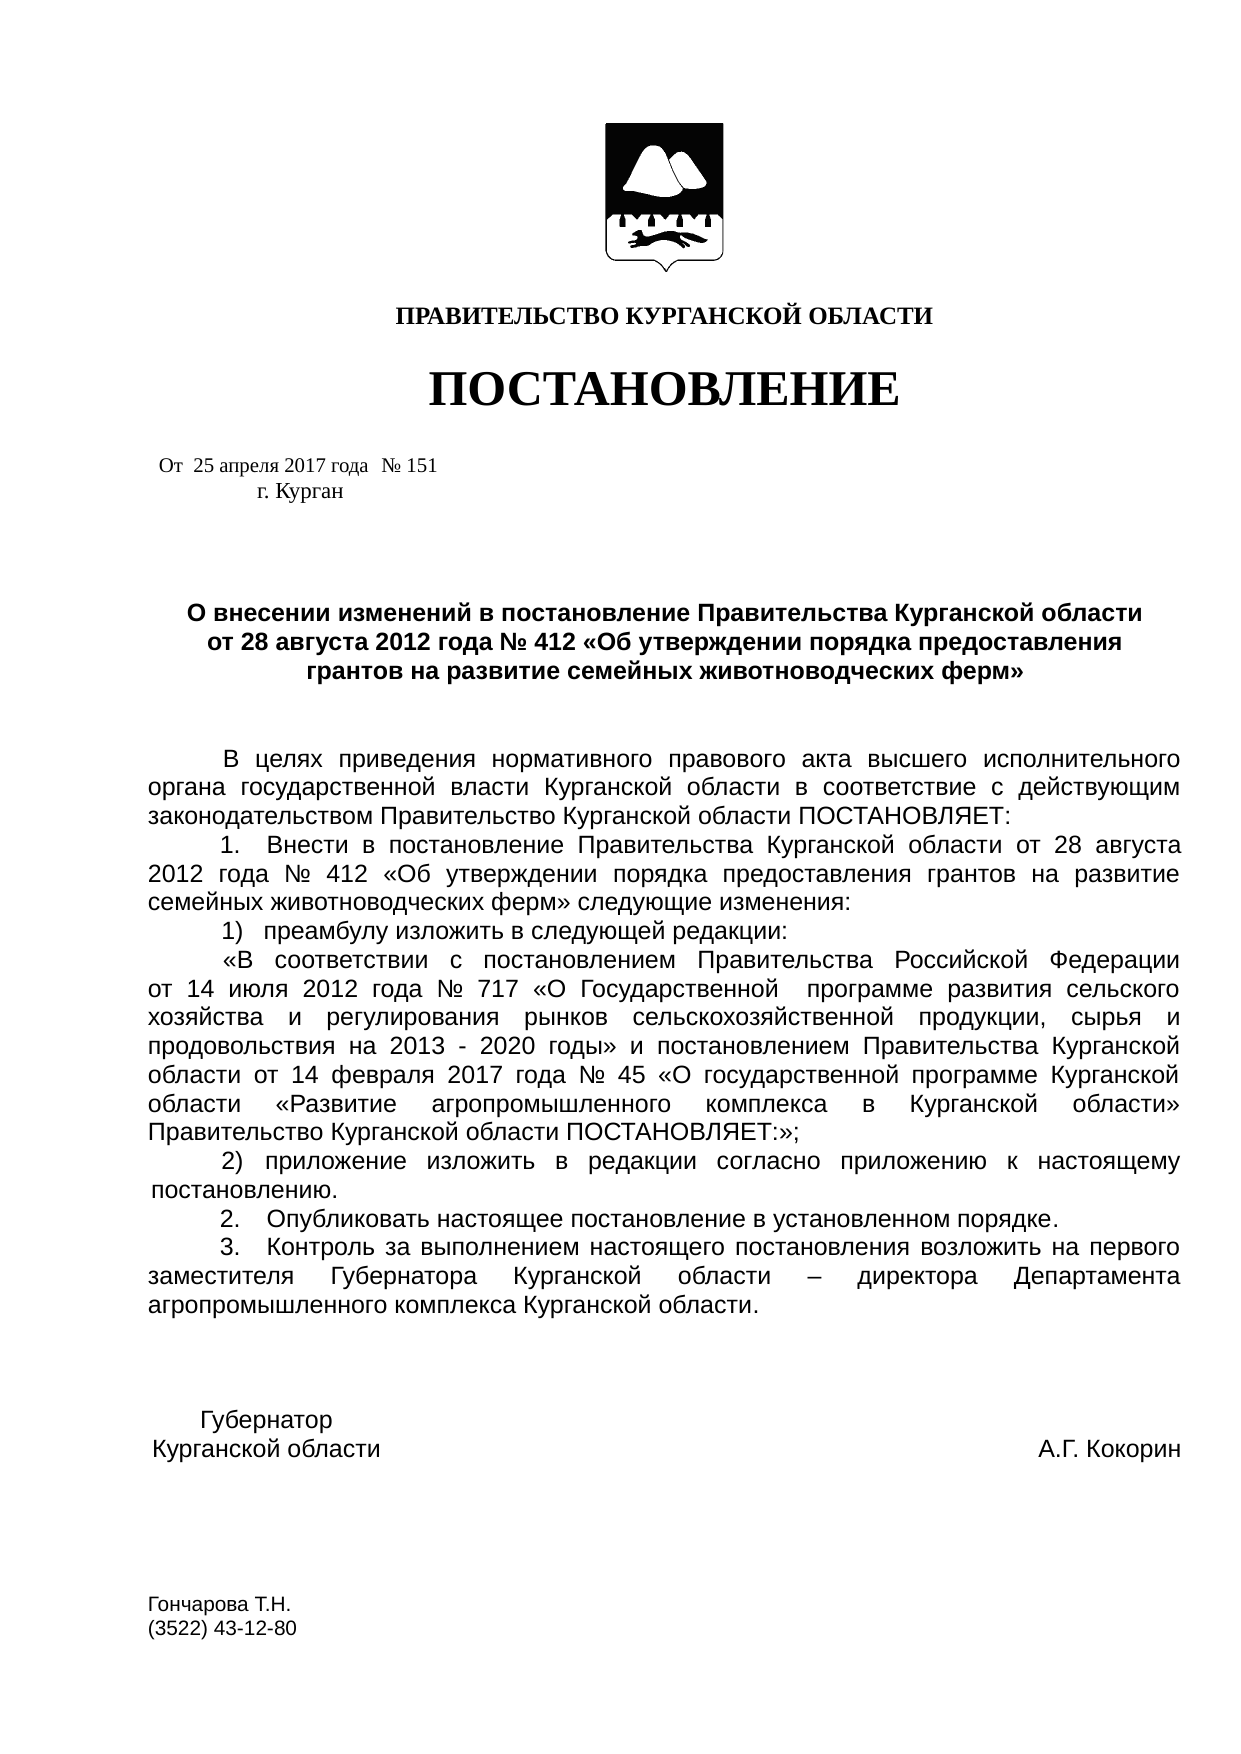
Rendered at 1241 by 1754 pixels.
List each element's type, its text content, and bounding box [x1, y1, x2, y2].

table_cell О внесении изменений в постановление Правительства Курганской области от 28 августа 2012 года № 412 «Об утверждении порядка предоставления грантов на развитие семейных животноводческих ферм» [148, 598, 1181, 684]
table_cell [148, 510, 1181, 598]
list Контроль за выполнением настоящего постановления возложить на первого заместителя Губернатора Курганской области – директора Департамента агропромышленного комплекса Курганской области. [148, 1232, 1181, 1318]
table_cell [148, 685, 1181, 743]
text Гончарова Т.Н. [148, 1592, 1181, 1616]
table_header ПРАВИТЕЛЬСТВО КУРГАНСКОЙ ОБЛАСТИ ПОСТАНОВЛЕНИЕ [148, 118, 1181, 422]
table_cell От 25 апреля 2017 года № 151 г. Курган [148, 422, 1181, 510]
table_header [148, 1319, 1181, 1405]
list преамбулу изложить в следующей редакции: [148, 916, 1181, 945]
table_cell [385, 1405, 977, 1462]
text «В соответствии с постановлением Правительства Российской Федерации от 14 июля 2012 года № 717 «О Государственной программе развития сельского хозяйства и регулирования рынков сельскохозяйственной продукции, сырья и продовольствия на 2013 - 2020 годы» и постановлением Правительства Курганской области от 14 февраля 2017 года № 45 «О государственной программе Курганской области «Развитие агропромышленного комплекса в Курганской области» Правительство Курганской области ПОСТАНОВЛЯЕТ:»; [148, 945, 1181, 1146]
table_cell А.Г. Кокорин [977, 1405, 1181, 1462]
list Внести в постановление Правительства Курганской области от 28 августа 2012 года № 412 «Об утверждении порядка предоставления грантов на развитие семейных животноводческих ферм» следующие изменения: [148, 830, 1181, 916]
list приложение изложить в редакции согласно приложению к настоящему постановлению. [151, 1146, 1181, 1203]
table_cell Губернатор Курганской области [148, 1405, 385, 1462]
text В целях приведения нормативного правового акта высшего исполнительного органа государственной власти Курганской области в соответствие с действующим законодательством Правительство Курганской области ПОСТАНОВЛЯЕТ: [148, 743, 1181, 830]
picture [605, 123, 724, 272]
list Опубликовать настоящее постановление в установленном порядке. [148, 1203, 1181, 1232]
text (3522) 43-12-80 [148, 1616, 1181, 1639]
